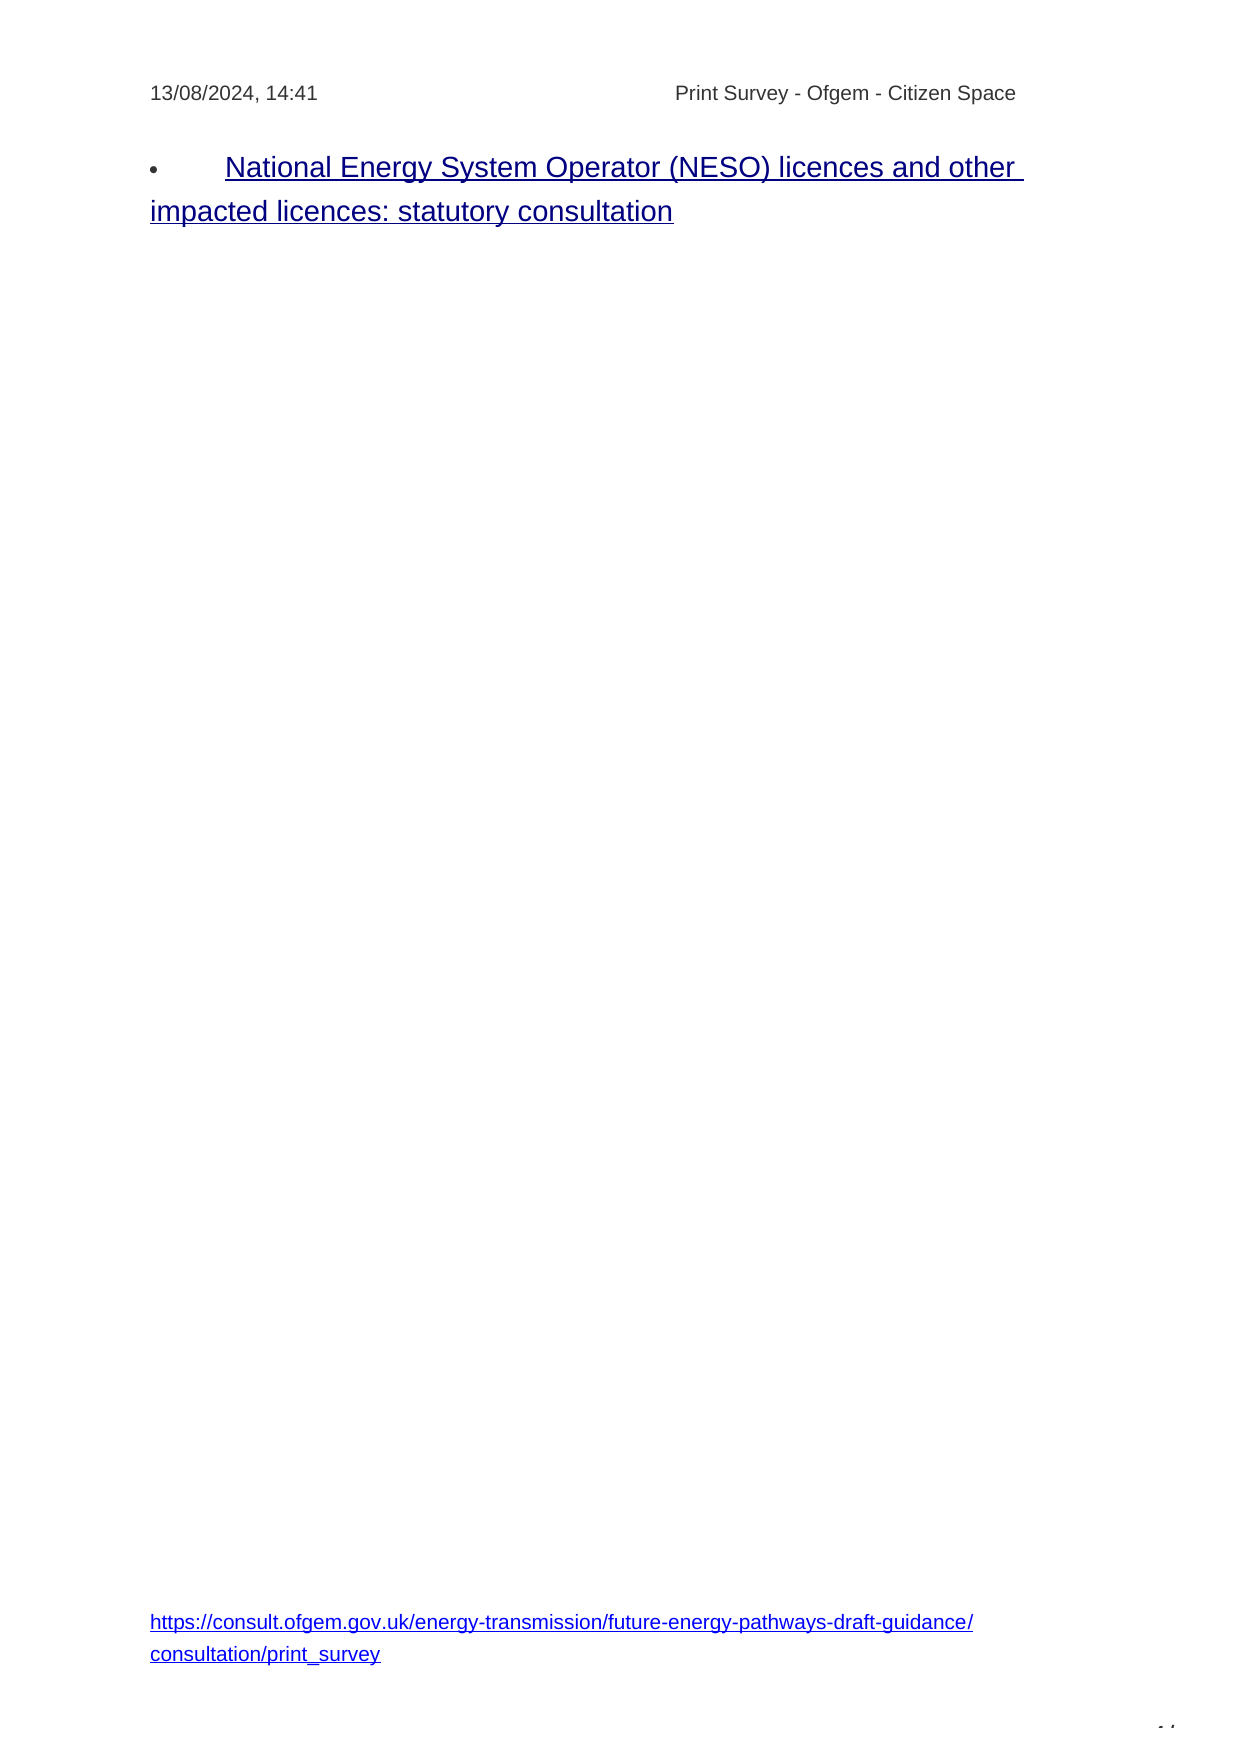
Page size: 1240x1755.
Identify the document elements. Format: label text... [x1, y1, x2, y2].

list National Energy System Operator (NESO) licences and other impacted licences: statutory consultation [150, 150, 1053, 227]
